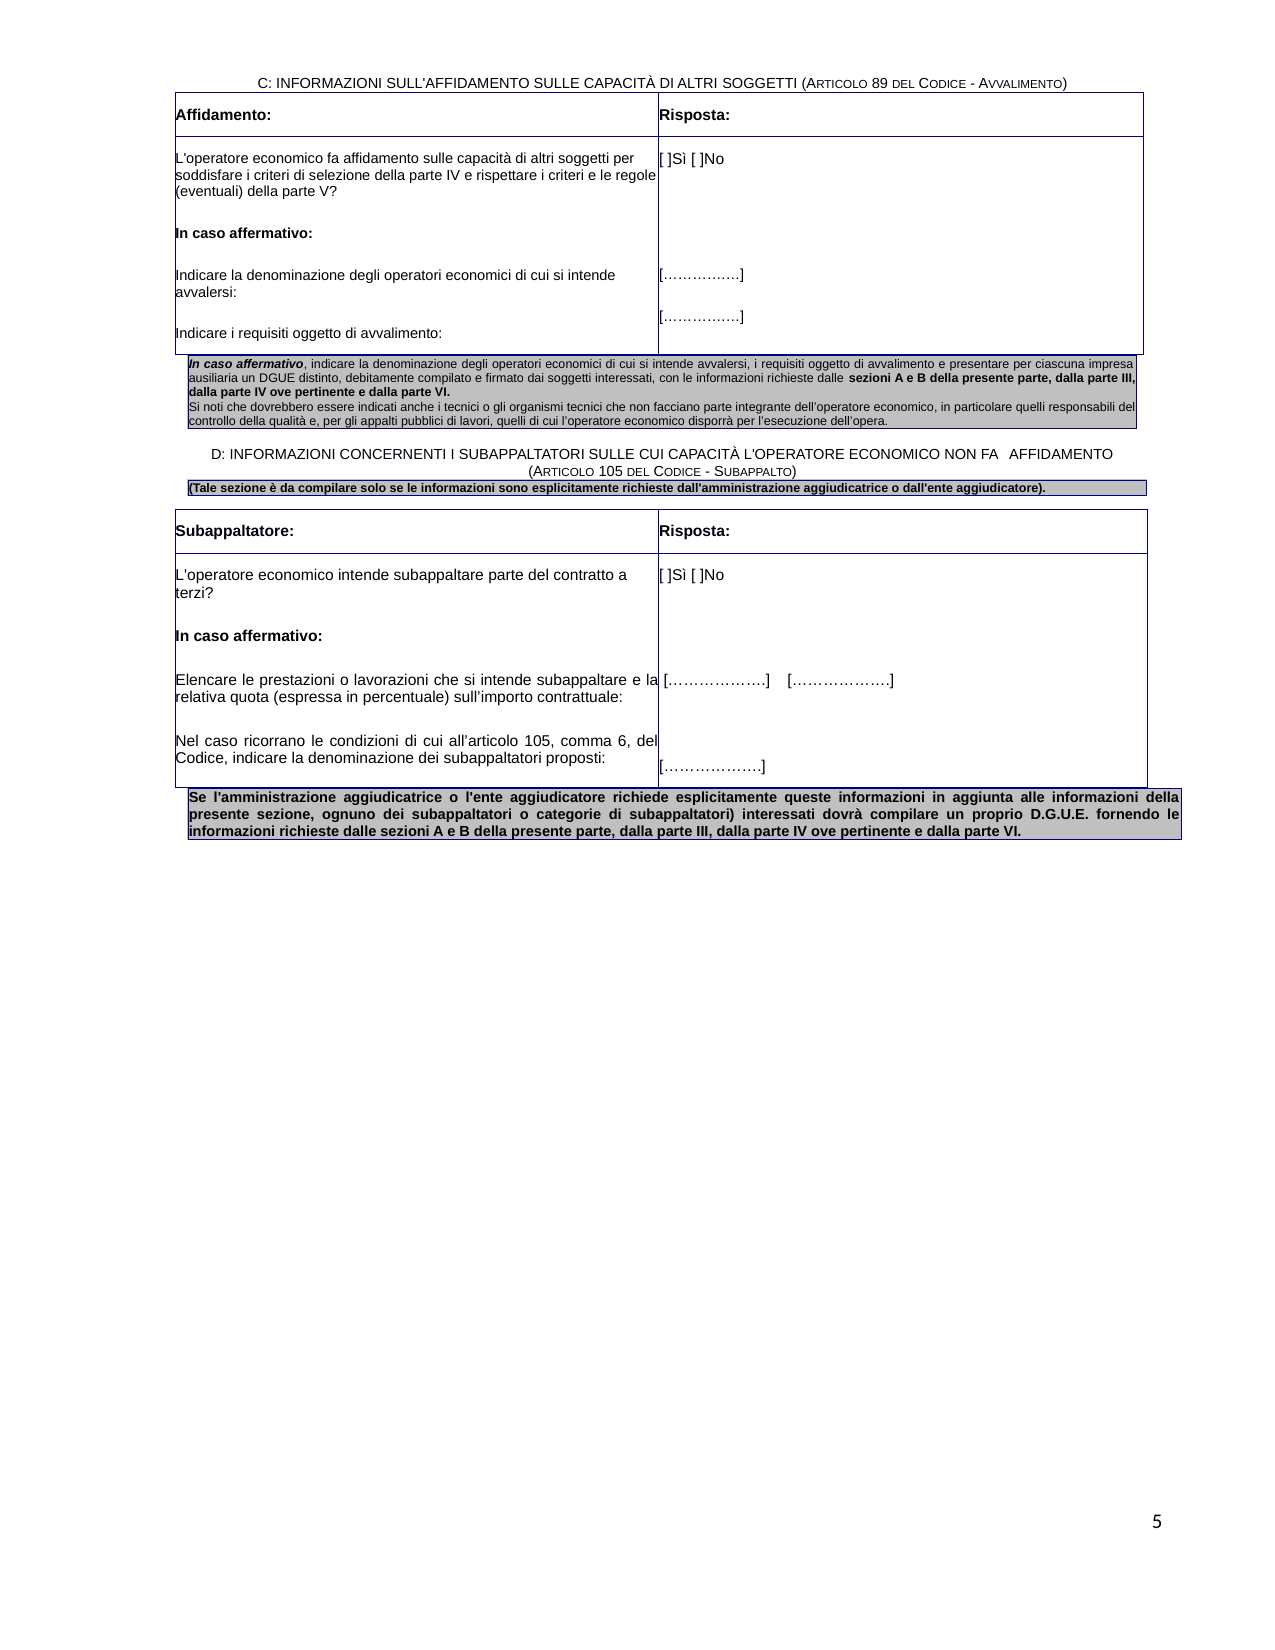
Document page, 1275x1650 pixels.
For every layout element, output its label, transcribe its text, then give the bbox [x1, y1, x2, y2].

table_cell [ ]Sì [ ]No [………….…] [………….…] [659, 137, 1143, 354]
table_header Risposta: [659, 510, 1147, 553]
table_header Risposta: [659, 93, 1143, 136]
title (Tale sezione è da compilare solo se le informazioni sono esplicitamente richieste dall'amministrazione aggiudicatrice o dall'ente aggiudicatore). [189, 481, 1146, 495]
table_header Affidamento: [176, 93, 658, 136]
table_header Subappaltatore: [176, 510, 658, 553]
text Si noti che dovrebbero essere indicati anche i tecnici o gli organismi tecnici che non facciano parte integrante dell’operatore economico, in particolare quelli responsabili del controllo della qualità e, per gli appalti pubblici di lavori, quelli di cui l’operatore economico disporrà per l’esecuzione dell’opera. [189, 398, 1136, 428]
table_cell L'operatore economico intende subappaltare parte del contratto a terzi? In caso affermativo: Elencare le prestazioni o lavorazioni che si intende subappaltare e la relativa quota (espressa in percentuale) sull’importo contrattuale: Nel caso ricorrano le condizioni di cui all’articolo 105, comma 6, del Codice, indicare la denominazione dei subappaltatori proposti: [176, 554, 658, 787]
title Se l'amministrazione aggiudicatrice o l'ente aggiudicatore richiede esplicitamente queste informazioni in aggiunta alle informazioni della presente sezione, ognuno dei subappaltatori o categorie di subappaltatori) interessati dovrà compilare un proprio D.G.U.E. fornendo le informazioni richieste dalle sezioni A e B della presente parte, dalla parte III, dalla parte IV ove pertinente e dalla parte VI. [189, 789, 1181, 839]
title D: Informazioni concernenti i subappaltatori sulle cui capacità l'operatore economico non fa affidamento (Articolo 105 del Codice - Subappalto) [187, 446, 1137, 479]
title C: Informazioni sull'affidamento SULLE Capacità di altri soggetti (Articolo 89 del Codice - Avvalimento) [187, 75, 1137, 92]
table_cell L'operatore economico fa affidamento sulle capacità di altri soggetti per soddisfare i criteri di selezione della parte IV e rispettare i criteri e le regole (eventuali) della parte V? In caso affermativo: Indicare la denominazione degli operatori economici di cui si intende avvalersi: Indicare i requisiti oggetto di avvalimento: [176, 137, 658, 354]
text In caso affermativo, indicare la denominazione degli operatori economici di cui si intende avvalersi, i requisiti oggetto di avvalimento e presentare per ciascuna impresa ausiliaria un DGUE distinto, debitamente compilato e firmato dai soggetti interessati, con le informazioni richieste dalle sezioni A e B della presente parte, dalla parte III, dalla parte IV ove pertinente e dalla parte VI. [189, 356, 1136, 398]
table_cell [ ]Sì [ ]No [……………….] [……………….] [……………….] [659, 554, 1147, 787]
